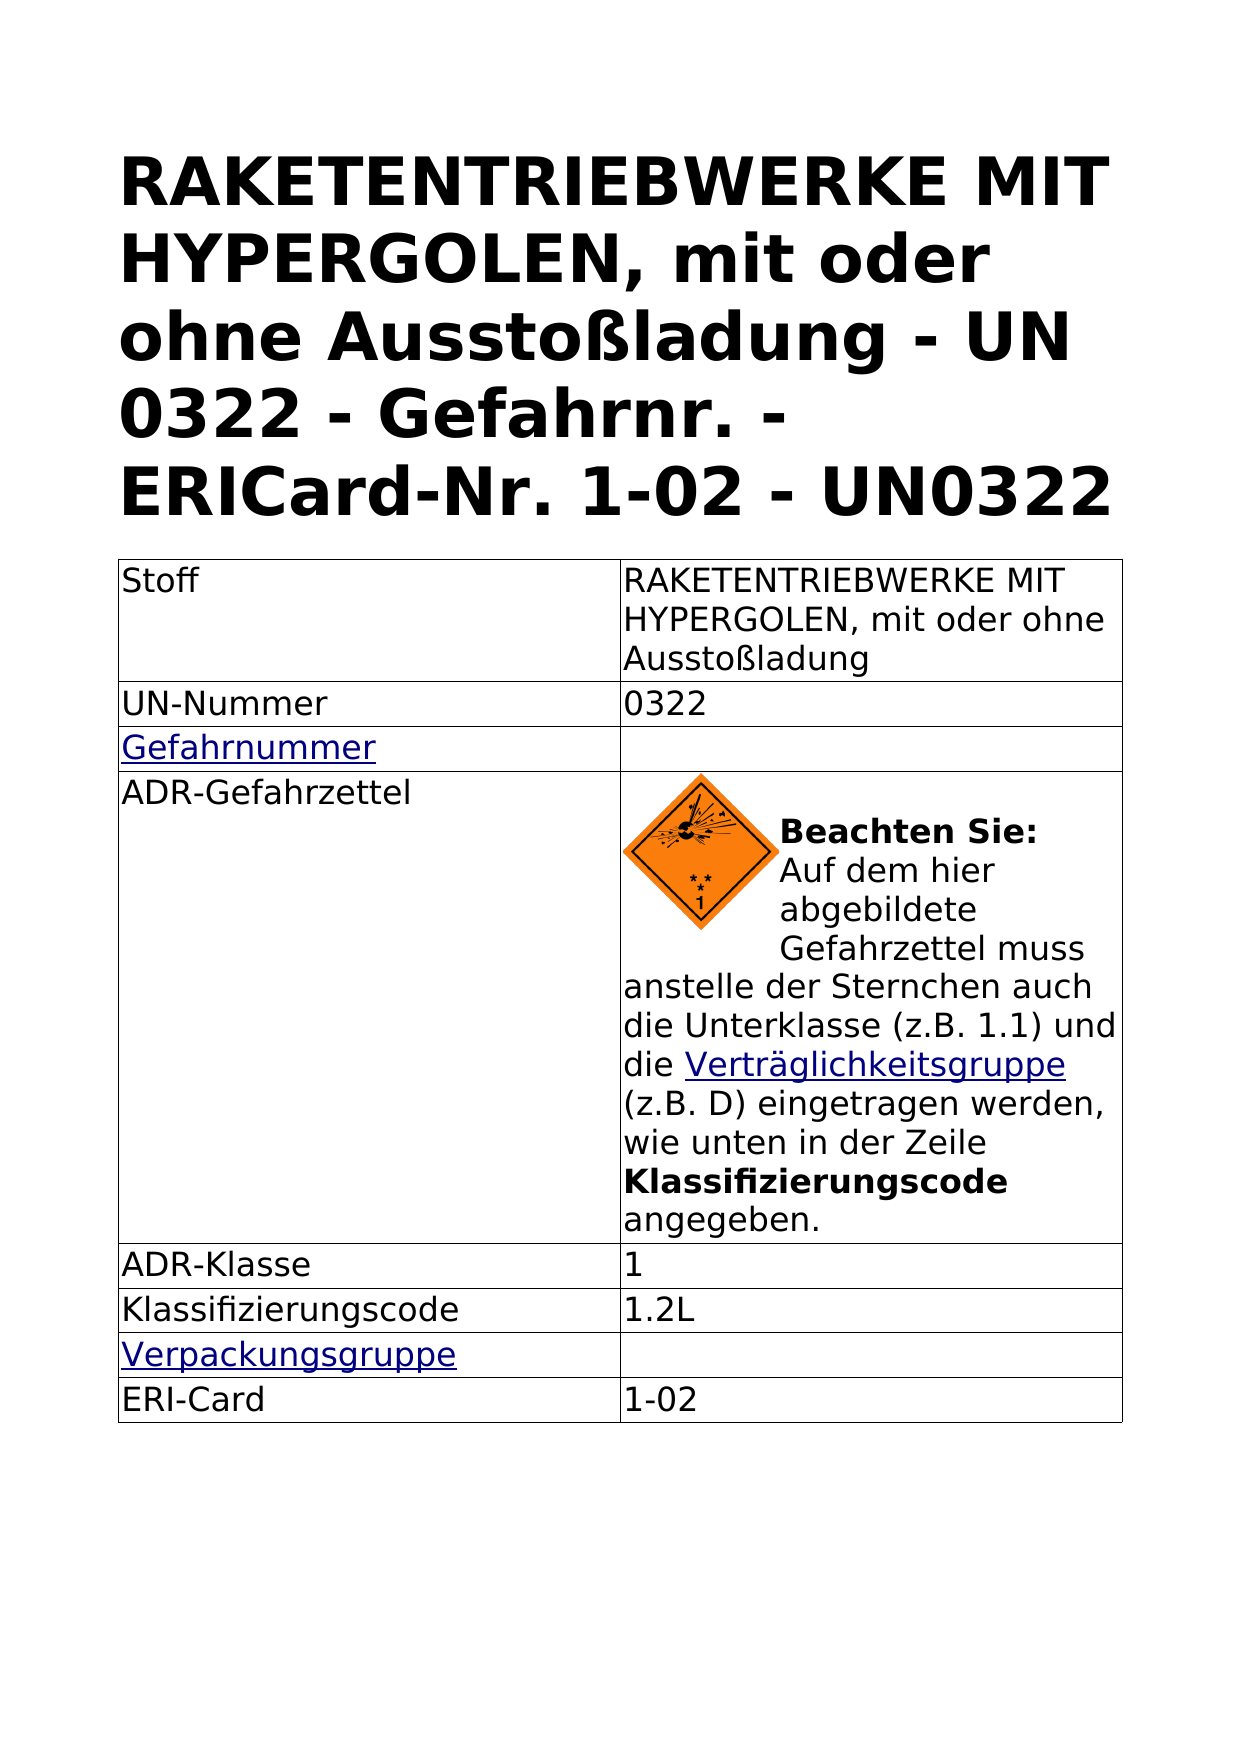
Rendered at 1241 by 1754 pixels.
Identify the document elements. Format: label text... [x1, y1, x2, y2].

table_cell Beachten Sie: Auf dem hier abgebildete Gefahrzettel muss anstelle der Sternchen auch die Unterklasse (z.B. 1.1) und die Verträglichkeitsgruppe (z.B. D) eingetragen werden, wie unten in der Zeile Klassifizierungscode angegeben. [621, 772, 1122, 1243]
table_cell Gefahrnummer [119, 727, 620, 771]
table_cell UN-Nummer [119, 682, 620, 726]
table_cell 1-02 [621, 1378, 1122, 1422]
table_cell Verpackungsgruppe [119, 1333, 620, 1377]
table_cell ERI-Card [119, 1378, 620, 1422]
table_cell Klassifizierungscode [119, 1289, 620, 1332]
table_cell ADR-Klasse [119, 1244, 620, 1287]
table_cell [621, 727, 1122, 771]
table_header RAKETENTRIEBWERKE MIT HYPERGOLEN, mit oder ohne Ausstoßladung [621, 560, 1122, 681]
table_cell 0322 [621, 682, 1122, 726]
table_header Stoff [119, 560, 620, 681]
subtitle RAKETENTRIEBWERKE MIT HYPERGOLEN, mit oder ohne Ausstoßladung - UN 0322 - Gefahrnr. - ERICard-Nr. 1-02 - UN0322 [118, 143, 1122, 531]
table_cell [621, 1333, 1122, 1377]
picture [622, 773, 780, 930]
table_cell 1 [621, 1244, 1122, 1287]
table_cell ADR-Gefahrzettel [119, 772, 620, 1243]
table_cell 1.2L [621, 1289, 1122, 1332]
